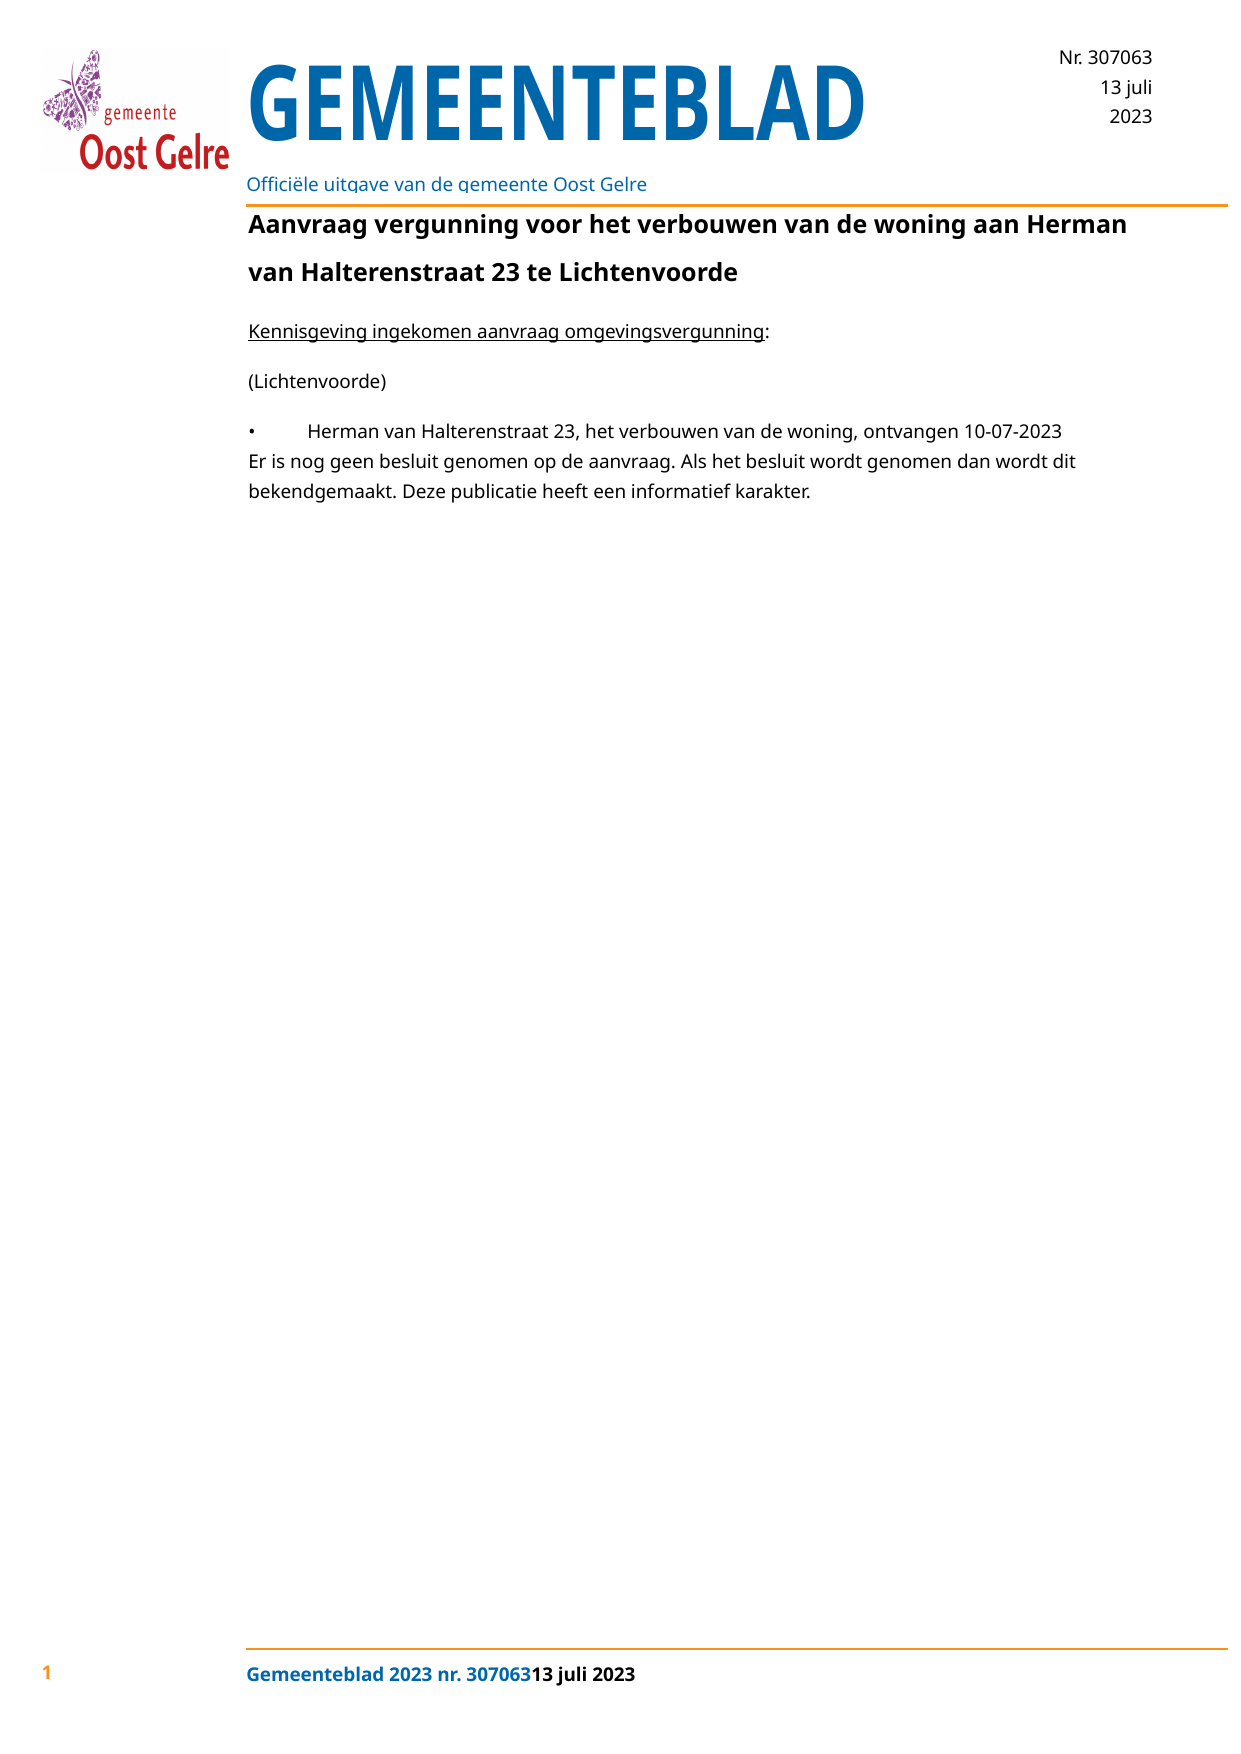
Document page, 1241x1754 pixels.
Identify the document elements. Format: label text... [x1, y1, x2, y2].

text Aanvraag vergunning voor het verbouwen van de woning aan Herman van Halterenstraat 23 te Lichtenvoorde [248, 207, 1152, 288]
picture [41, 47, 231, 172]
text Kennisgeving ingekomen aanvraag omgevingsvergunning: [248, 318, 1152, 344]
list Herman van Halterenstraat 23, het verbouwen van de woning, ontvangen 10-07-2023 [248, 419, 1152, 444]
text (Lichtenvoorde) [248, 368, 1152, 394]
text Er is nog geen besluit genomen op de aanvraag. Als het besluit wordt genomen dan wordt dit bekendgemaakt. Deze publicatie heeft een informatief karakter. [248, 448, 1152, 504]
